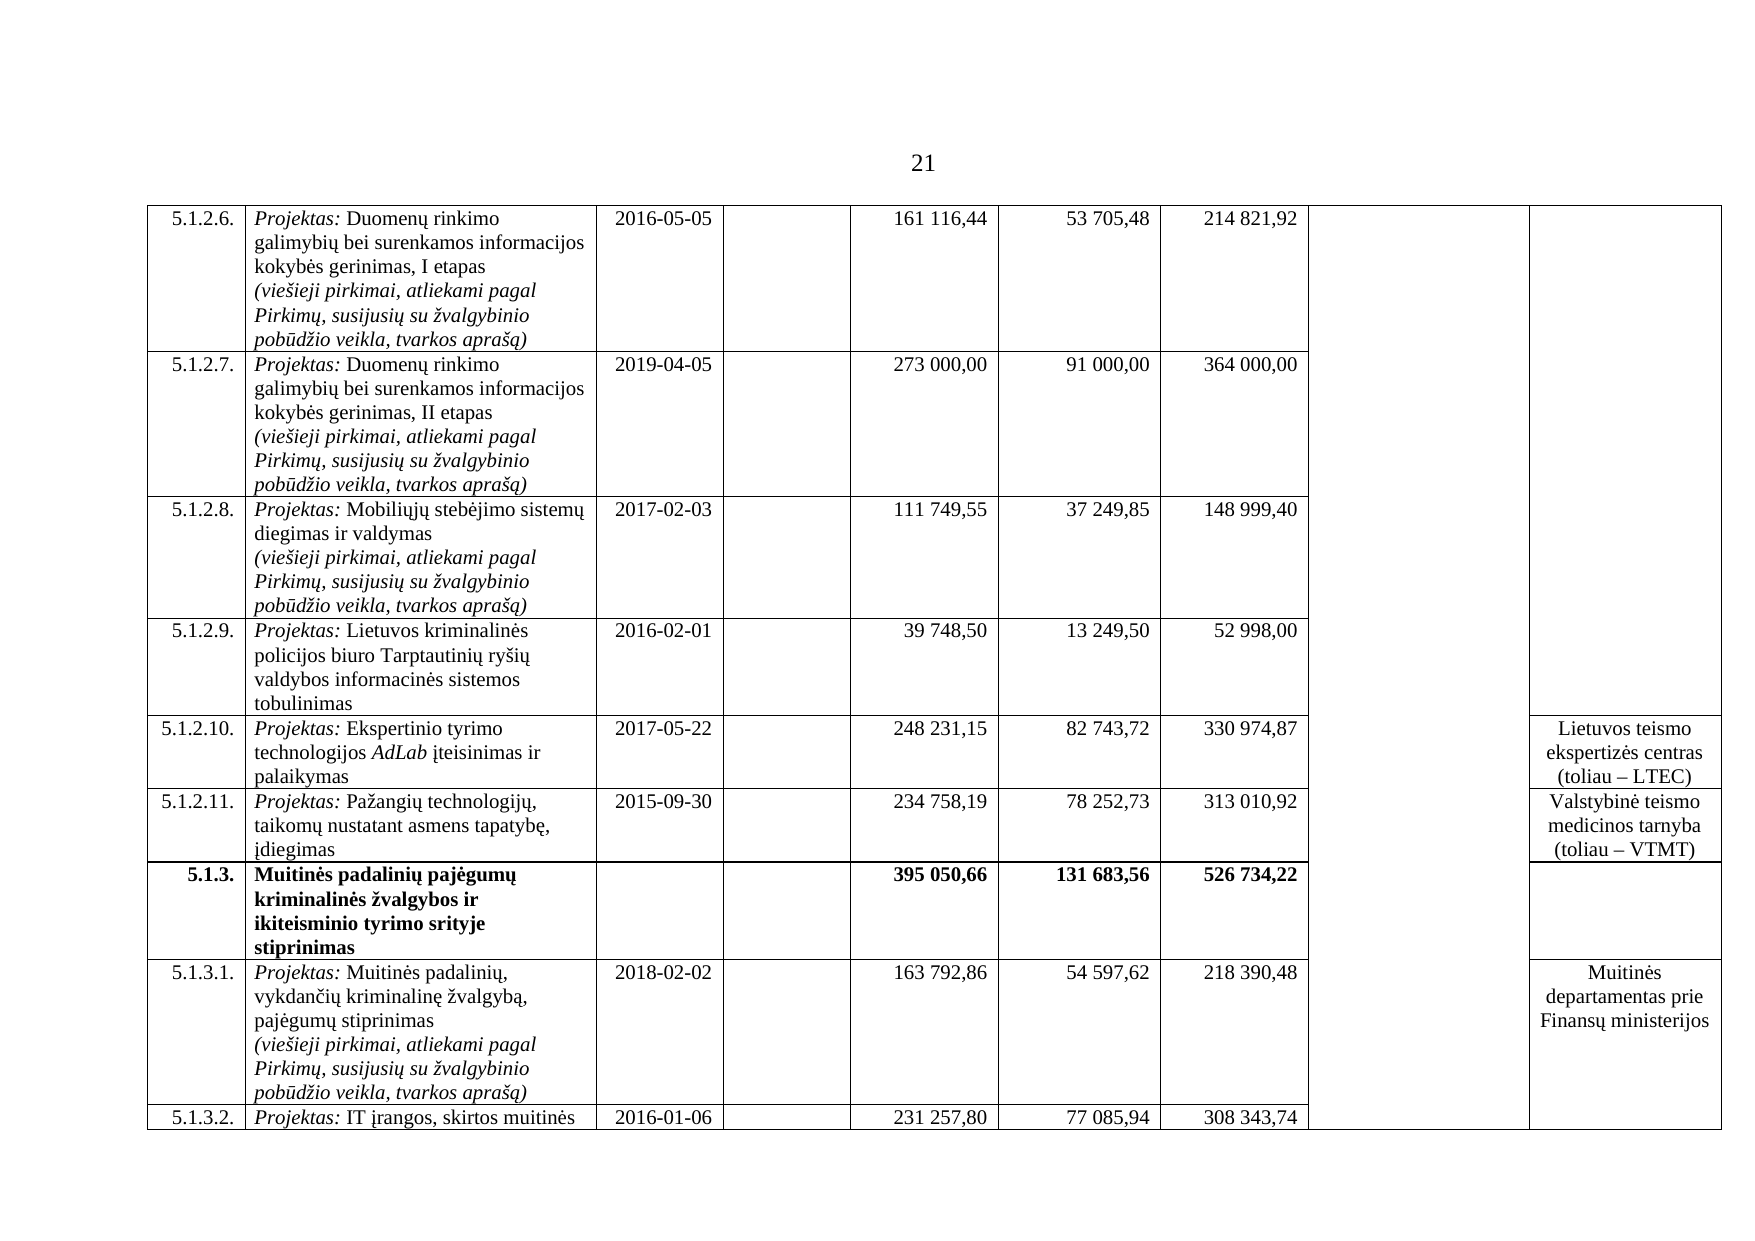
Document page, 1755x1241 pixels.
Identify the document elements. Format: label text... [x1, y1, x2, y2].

table_cell 218 390,48 [1161, 960, 1308, 1104]
table_cell 39 748,50 [851, 619, 998, 715]
table_cell 91 000,00 [999, 352, 1160, 496]
table_cell 5.1.2.9. [148, 619, 245, 715]
table_cell [724, 497, 850, 617]
table_cell Projektas: IT įrangos, skirtos muitinės [246, 1105, 596, 1129]
table_cell 2018-02-02 [597, 960, 723, 1104]
table_cell 214 821,92 [1161, 206, 1308, 351]
table_cell 5.1.2.6. [148, 206, 245, 351]
table_cell [1309, 206, 1529, 1129]
table_cell 5.1.2.8. [148, 497, 245, 617]
table_cell [724, 1105, 850, 1129]
table_cell [724, 863, 850, 959]
table_cell Projektas: Duomenų rinkimo galimybių bei surenkamos informacijos kokybės gerinimas, II etapas (viešieji pirkimai, atliekami pagal Pirkimų, susijusių su žvalgybinio pobūdžio veikla, tvarkos aprašą) [246, 352, 596, 496]
table_cell Projektas: Muitinės padalinių, vykdančių kriminalinę žvalgybą, pajėgumų stiprinimas (viešieji pirkimai, atliekami pagal Pirkimų, susijusių su žvalgybinio pobūdžio veikla, tvarkos aprašą) [246, 960, 596, 1104]
table_cell 82 743,72 [999, 716, 1160, 788]
table_cell 5.1.2.7. [148, 352, 245, 496]
table_cell 5.1.3. [148, 863, 245, 959]
table_cell 273 000,00 [851, 352, 998, 496]
table_cell 330 974,87 [1161, 716, 1308, 788]
table_cell 526 734,22 [1161, 863, 1308, 959]
table_cell 395 050,66 [851, 863, 998, 959]
table_cell [1530, 863, 1721, 959]
table_cell 308 343,74 [1161, 1105, 1308, 1129]
table_cell 161 116,44 [851, 206, 998, 351]
table_cell 37 249,85 [999, 497, 1160, 617]
table_cell 2017-02-03 [597, 497, 723, 617]
table_cell 2017-05-22 [597, 716, 723, 788]
table_cell 5.1.3.1. [148, 960, 245, 1104]
table_cell 78 252,73 [999, 789, 1160, 861]
table_cell 2015-09-30 [597, 789, 723, 861]
table_cell 231 257,80 [851, 1105, 998, 1129]
table_cell Lietuvos teismo ekspertizės centras (toliau – LTEC) [1530, 716, 1721, 788]
table_cell [724, 716, 850, 788]
table_cell [724, 352, 850, 496]
table_cell 313 010,92 [1161, 789, 1308, 861]
table_cell 13 249,50 [999, 619, 1160, 715]
table_cell [724, 619, 850, 715]
table_cell 2016-01-06 [597, 1105, 723, 1129]
table_cell 54 597,62 [999, 960, 1160, 1104]
table_cell 111 749,55 [851, 497, 998, 617]
table_cell Projektas: Ekspertinio tyrimo technologijos AdLab įteisinimas ir palaikymas [246, 716, 596, 788]
table_cell 131 683,56 [999, 863, 1160, 959]
table_cell 2016-02-01 [597, 619, 723, 715]
table_cell 248 231,15 [851, 716, 998, 788]
table_cell 5.1.2.11. [148, 789, 245, 861]
table_cell Valstybinė teismo medicinos tarnyba (toliau – VTMT) [1530, 789, 1721, 861]
table_cell 163 792,86 [851, 960, 998, 1104]
table_cell 5.1.3.2. [148, 1105, 245, 1129]
table_cell 364 000,00 [1161, 352, 1308, 496]
table_cell 5.1.2.10. [148, 716, 245, 788]
table_cell [724, 789, 850, 861]
table_cell Projektas: Mobiliųjų stebėjimo sistemų diegimas ir valdymas (viešieji pirkimai, atliekami pagal Pirkimų, susijusių su žvalgybinio pobūdžio veikla, tvarkos aprašą) [246, 497, 596, 617]
table_cell 2019-04-05 [597, 352, 723, 496]
table_cell [1530, 206, 1721, 715]
table_cell 234 758,19 [851, 789, 998, 861]
table_cell Muitinės departamentas prie Finansų ministerijos [1530, 960, 1721, 1129]
table_cell 52 998,00 [1161, 619, 1308, 715]
table_cell Projektas: Pažangių technologijų, taikomų nustatant asmens tapatybę, įdiegimas [246, 789, 596, 861]
table_cell Projektas: Lietuvos kriminalinės policijos biuro Tarptautinių ryšių valdybos informacinės sistemos tobulinimas [246, 619, 596, 715]
table_cell 77 085,94 [999, 1105, 1160, 1129]
table_cell 148 999,40 [1161, 497, 1308, 617]
table_cell 2016-05-05 [597, 206, 723, 351]
table_cell [724, 960, 850, 1104]
table_cell Projektas: Duomenų rinkimo galimybių bei surenkamos informacijos kokybės gerinimas, I etapas (viešieji pirkimai, atliekami pagal Pirkimų, susijusių su žvalgybinio pobūdžio veikla, tvarkos aprašą) [246, 206, 596, 351]
table_cell 53 705,48 [999, 206, 1160, 351]
table_cell [597, 863, 723, 959]
table_cell [724, 206, 850, 351]
table_cell Muitinės padalinių pajėgumų kriminalinės žvalgybos ir ikiteisminio tyrimo srityje stiprinimas [246, 863, 596, 959]
